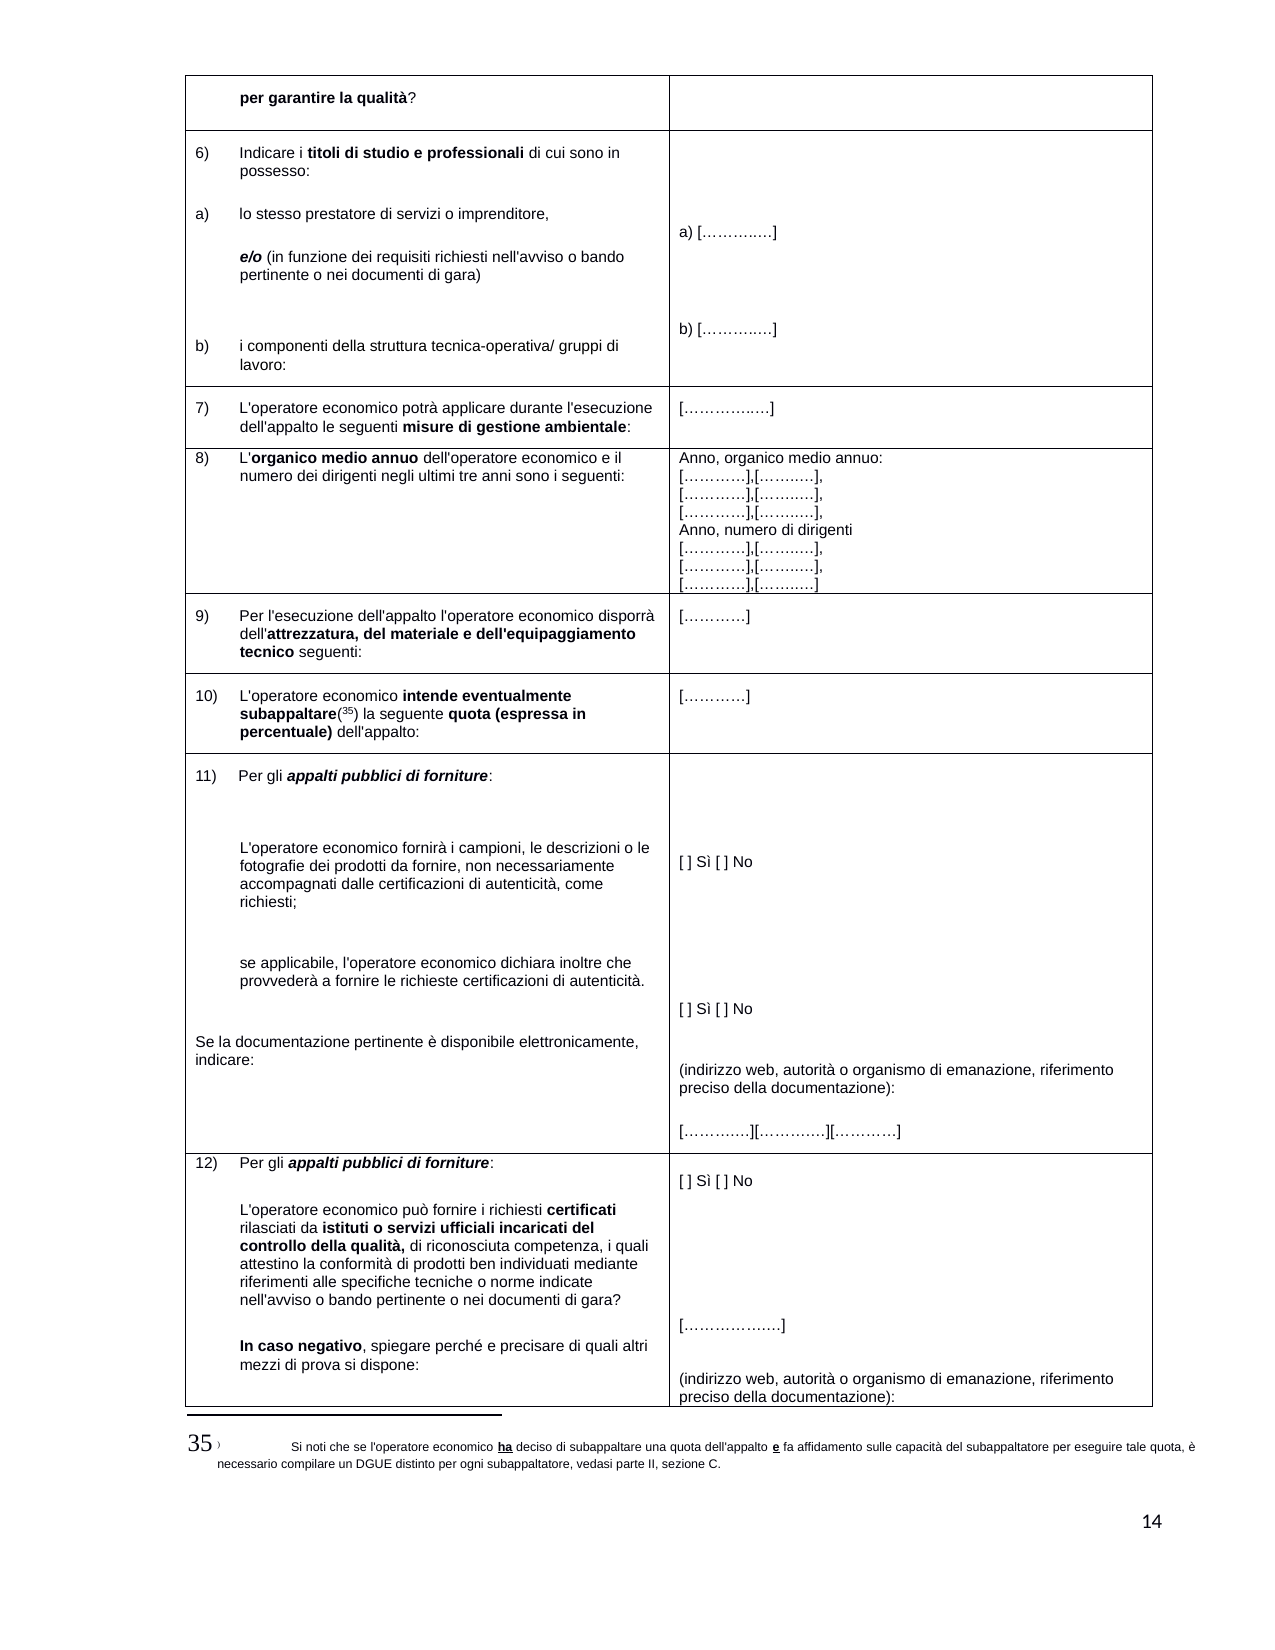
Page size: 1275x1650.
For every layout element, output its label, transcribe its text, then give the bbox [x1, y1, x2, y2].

table_cell 9) Per l'esecuzione dell'appalto l'operatore economico disporrà dell'attrezzatura, del materiale e dell'equipaggiamento tecnico seguenti: [186, 594, 669, 673]
table_cell 12) Per gli appalti pubblici di forniture: L'operatore economico può fornire i richiesti certificati rilasciati da istituti o servizi ufficiali incaricati del controllo della qualità, di riconosciuta competenza, i quali attestino la conformità di prodotti ben individuati mediante riferimenti alle specifiche tecniche o norme indicate nell'avviso o bando pertinente o nei documenti di gara? In caso negativo, spiegare perché e precisare di quali altri mezzi di prova si dispone: [186, 1154, 669, 1406]
table_cell […………] [670, 594, 1152, 673]
table_cell […………..…] [670, 387, 1152, 448]
table_cell per garantire la qualità? [186, 76, 669, 130]
table_cell […………] [670, 674, 1152, 753]
table_cell [ ] Sì [ ] No […………….…] (indirizzo web, autorità o organismo di emanazione, riferimento preciso della documentazione): [670, 1154, 1152, 1406]
table_cell 7) L'operatore economico potrà applicare durante l'esecuzione dell'appalto le seguenti misure di gestione ambientale: [186, 387, 669, 448]
table_cell Anno, organico medio annuo: […………],[……..…], […………],[……..…], […………],[……..…], Anno, numero di dirigenti […………],[……..…], […………],[……..…], […………],[……..…] [670, 449, 1152, 593]
table_cell 10) L'operatore economico intende eventualmente subappaltare() la seguente quota (espressa in percentuale) dell'appalto: [186, 674, 669, 753]
table_cell a) [………..…] b) [………..…] [670, 131, 1152, 386]
table_cell [ ] Sì [ ] No [ ] Sì [ ] No (indirizzo web, autorità o organismo di emanazione, riferimento preciso della documentazione): [……….…][……….…][…………] [670, 754, 1152, 1152]
table_cell 6) Indicare i titoli di studio e professionali di cui sono in possesso: a) lo stesso prestatore di servizi o imprenditore, e/o (in funzione dei requisiti richiesti nell'avviso o bando pertinente o nei documenti di gara) b) i componenti della struttura tecnica-operativa/ gruppi di lavoro: [186, 131, 669, 386]
table_cell [670, 76, 1152, 130]
table_cell 8) L'organico medio annuo dell'operatore economico e il numero dei dirigenti negli ultimi tre anni sono i seguenti: [186, 449, 669, 593]
table_cell 11) Per gli appalti pubblici di forniture: L'operatore economico fornirà i campioni, le descrizioni o le fotografie dei prodotti da fornire, non necessariamente accompagnati dalle certificazioni di autenticità, come richiesti; se applicabile, l'operatore economico dichiara inoltre che provvederà a fornire le richieste certificazioni di autenticità. Se la documentazione pertinente è disponibile elettronicamente, indicare: [186, 754, 669, 1152]
